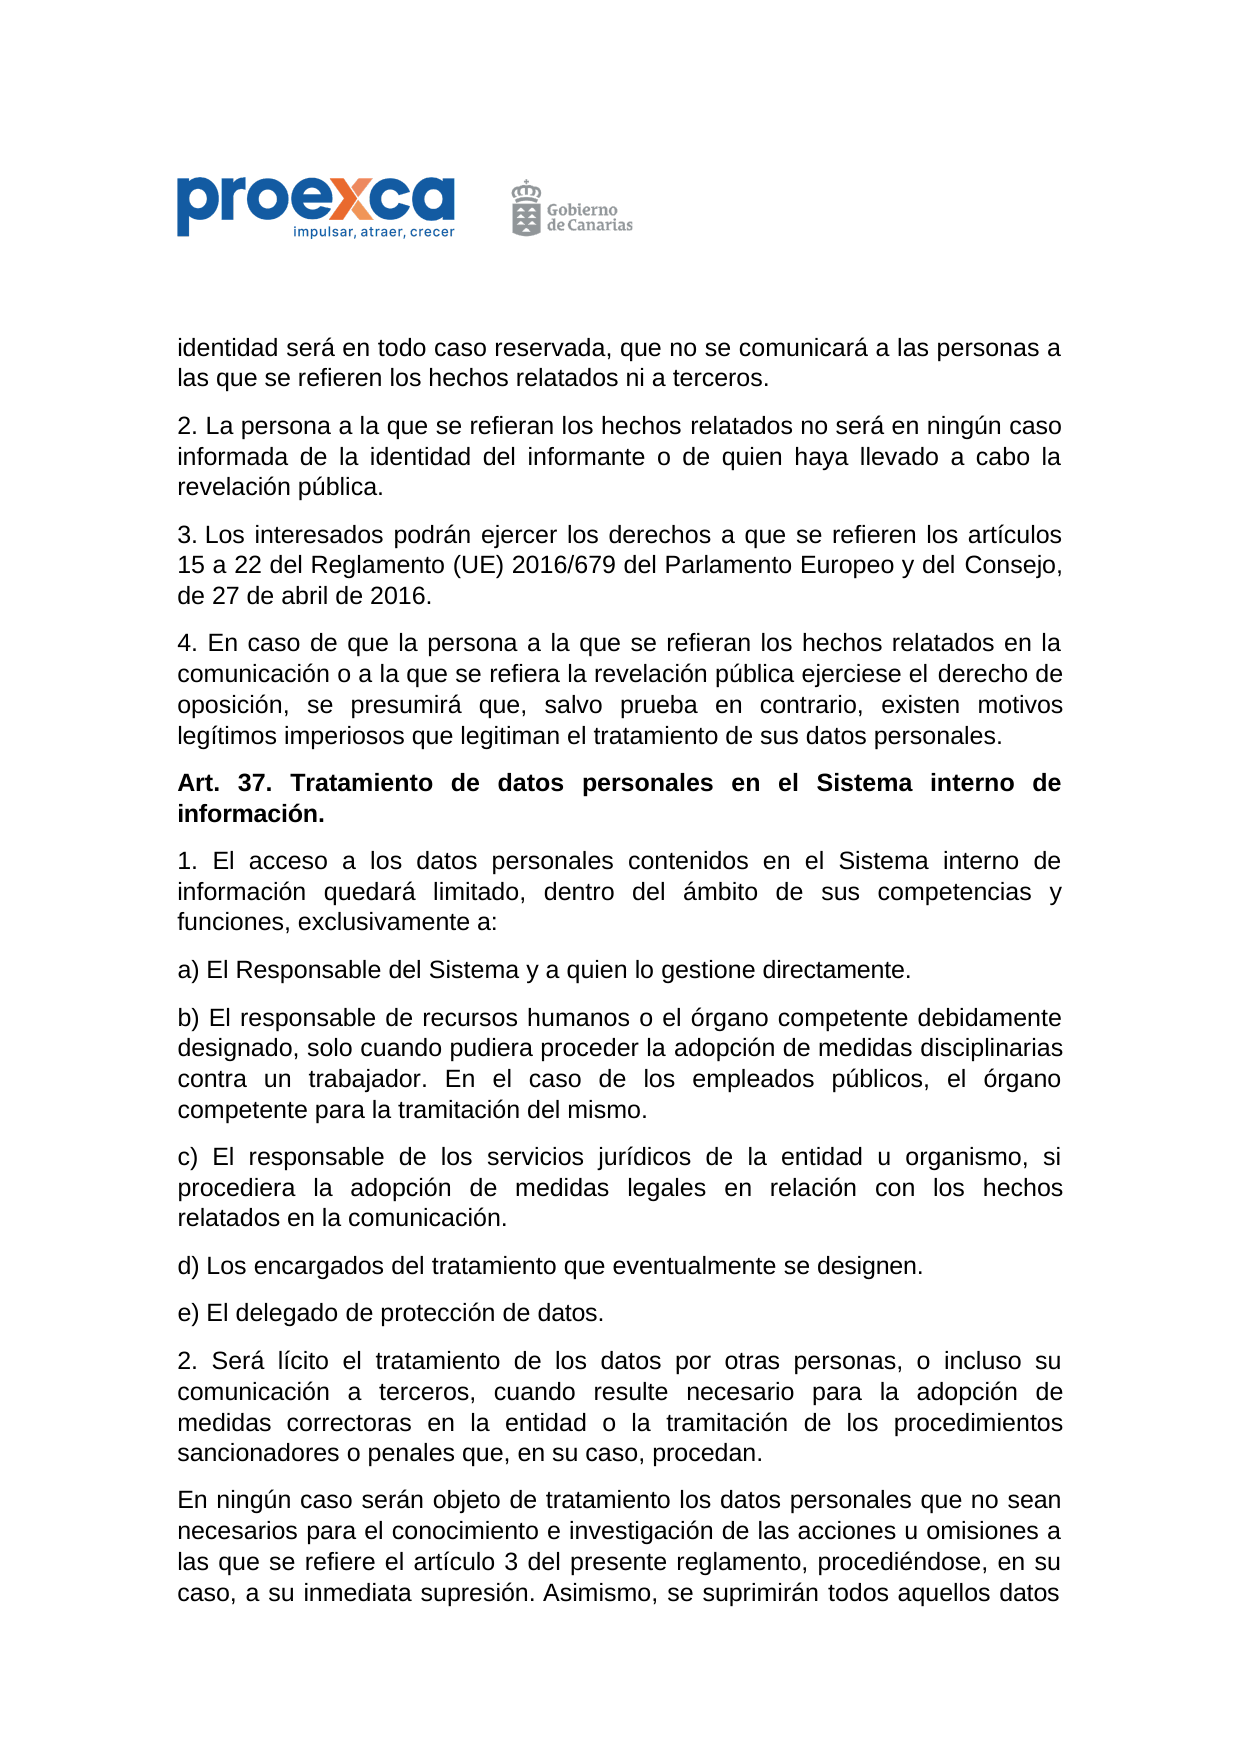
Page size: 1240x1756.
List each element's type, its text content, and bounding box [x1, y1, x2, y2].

text En ningún caso serán objeto de tratamiento los datos personales que no sean necesarios para el conocimiento e investigación de las acciones u omisiones a las que se refiere el artículo 3 del presente reglamento, procediéndose, en su caso, a su inmediata supresión. Asimismo, se suprimirán todos aquellos datos [177, 1486, 1063, 1606]
list El Responsable del Sistema y a quien lo gestione directamente. [177, 955, 1077, 983]
list En caso de que la persona a la que se refieran los hechos relatados en la comunicación o a la que se refiera la revelación pública ejerciese el derecho de oposición, se presumirá que, salvo prueba en contrario, existen motivos legítimos imperiosos que legitiman el tratamiento de sus datos personales. [177, 628, 1063, 749]
list Los encargados del tratamiento que eventualmente se designen. [177, 1251, 1077, 1279]
list Los interesados podrán ejercer los derechos a que se refieren los artículos 15 a 22 del Reglamento (UE) 2016/679 del Parlamento Europeo y del Consejo, de 27 de abril de 2016. [177, 519, 1063, 610]
list El responsable de recursos humanos o el órgano competente debidamente designado, solo cuando pudiera proceder la adopción de medidas disciplinarias contra un trabajador. En el caso de los empleados públicos, el órgano competente para la tramitación del mismo. [177, 1002, 1063, 1123]
text identidad será en todo caso reservada, que no se comunicará a las personas a las que se refieren los hechos relatados ni a terceros. [177, 333, 1063, 392]
list El acceso a los datos personales contenidos en el Sistema interno de información quedará limitado, dentro del ámbito de sus competencias y funciones, exclusivamente a: [177, 846, 1063, 936]
list Será lícito el tratamiento de los datos por otras personas, o incluso su comunicación a terceros, cuando resulte necesario para la adopción de medidas correctoras en la entidad o la tramitación de los procedimientos sancionadores o penales que, en su caso, procedan. [177, 1346, 1063, 1467]
list La persona a la que se refieran los hechos relatados no será en ningún caso informada de la identidad del informante o de quien haya llevado a cabo la revelación pública. [177, 411, 1063, 501]
list El responsable de los servicios jurídicos de la entidad u organismo, si procediera la adopción de medidas legales en relación con los hechos relatados en la comunicación. [177, 1142, 1063, 1232]
subtitle Art. 37. Tratamiento de datos personales en el Sistema interno de información. [177, 768, 1063, 827]
list El delegado de protección de datos. [177, 1298, 1077, 1327]
